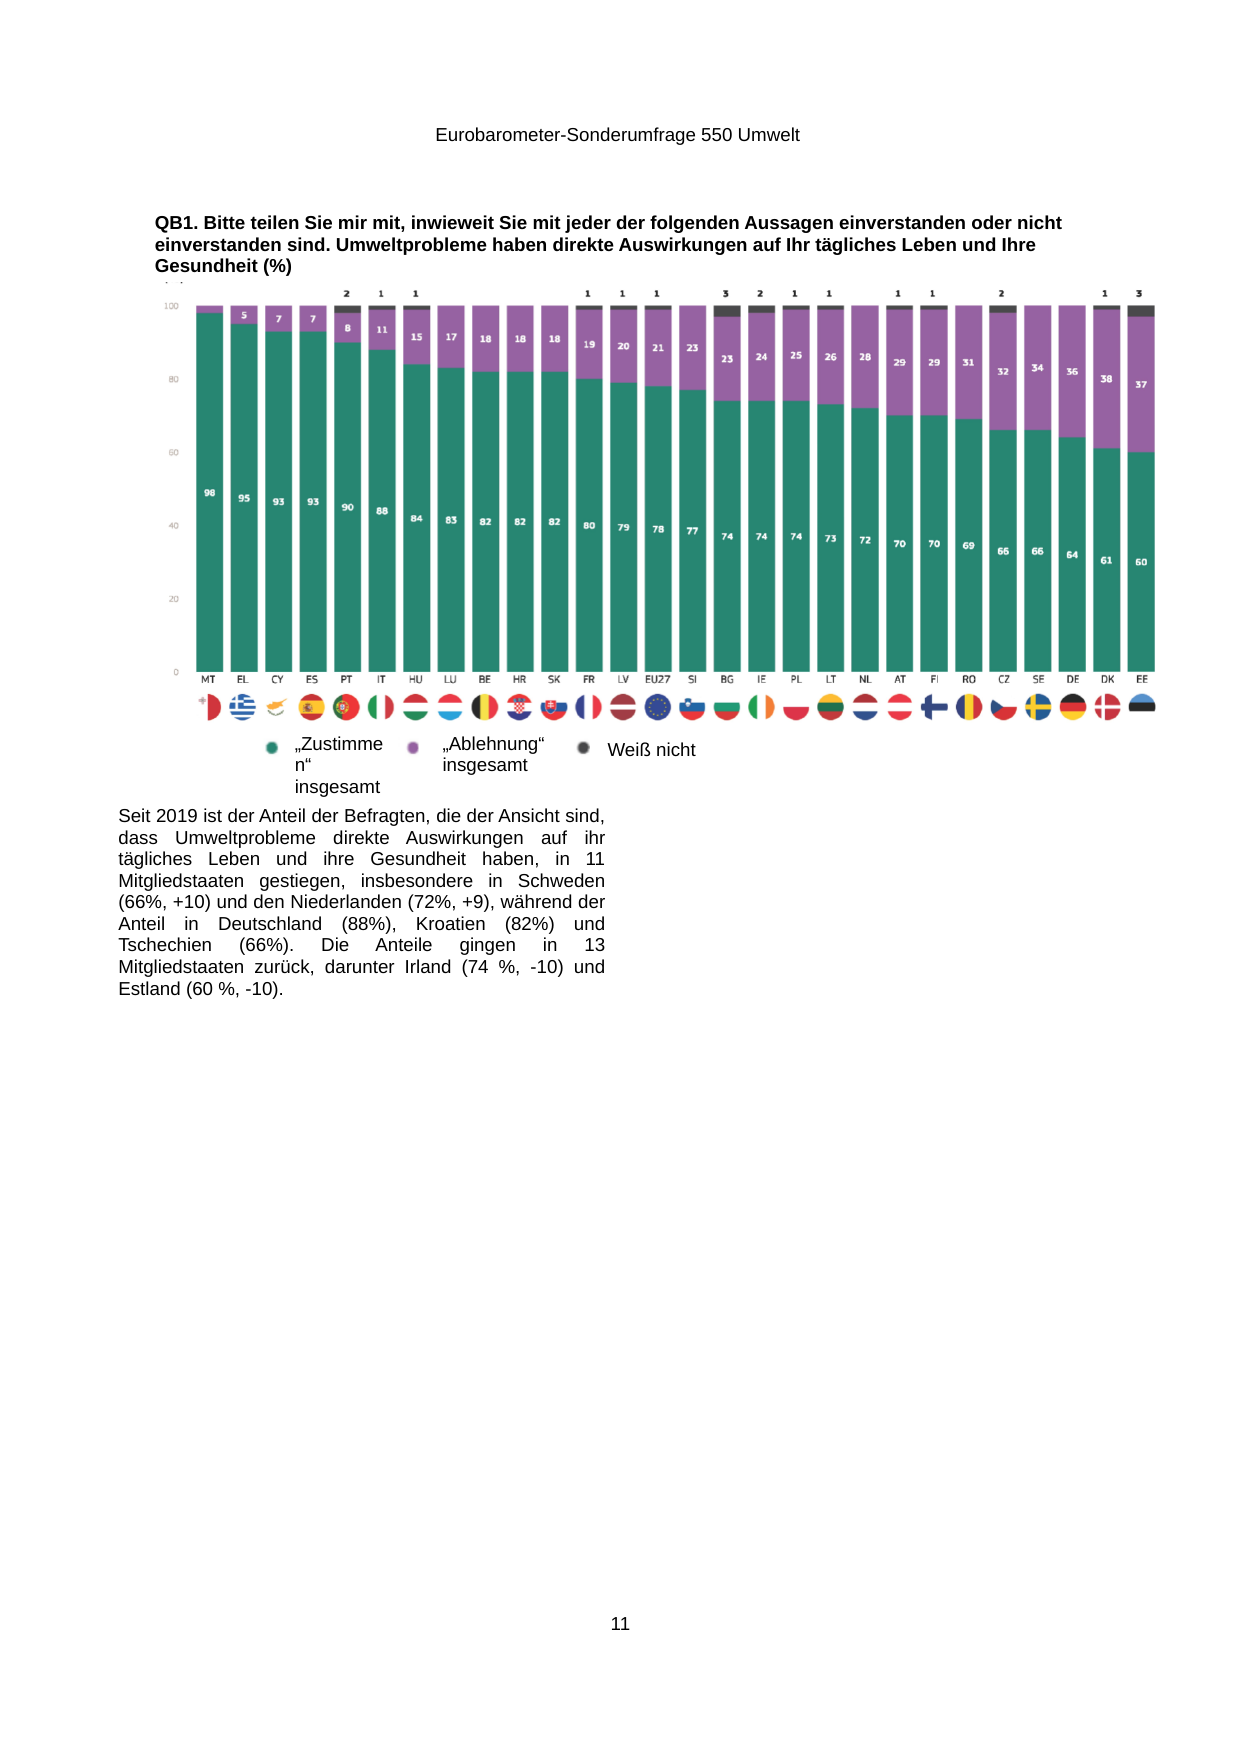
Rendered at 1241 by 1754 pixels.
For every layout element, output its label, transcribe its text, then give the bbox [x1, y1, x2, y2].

picture [262, 731, 590, 767]
text Seit 2019 ist der Anteil der Befragten, die der Ansicht sind, dass Umweltprobleme direkte Auswirkungen auf ihr tägliches Leben und ihre Gesundheit haben, in 11 Mitgliedstaaten gestiegen, insbesondere in Schweden (66%, +10) und den Niederlanden (72%, +9), während der Anteil in Deutschland (88%), Kroatien (82%) und Tschechien (66%). Die Anteile gingen in 13 Mitgliedstaaten zurück, darunter Irland (74 %, -10) und Estland (60 %, -10). [118, 183, 605, 999]
picture [155, 282, 1166, 728]
